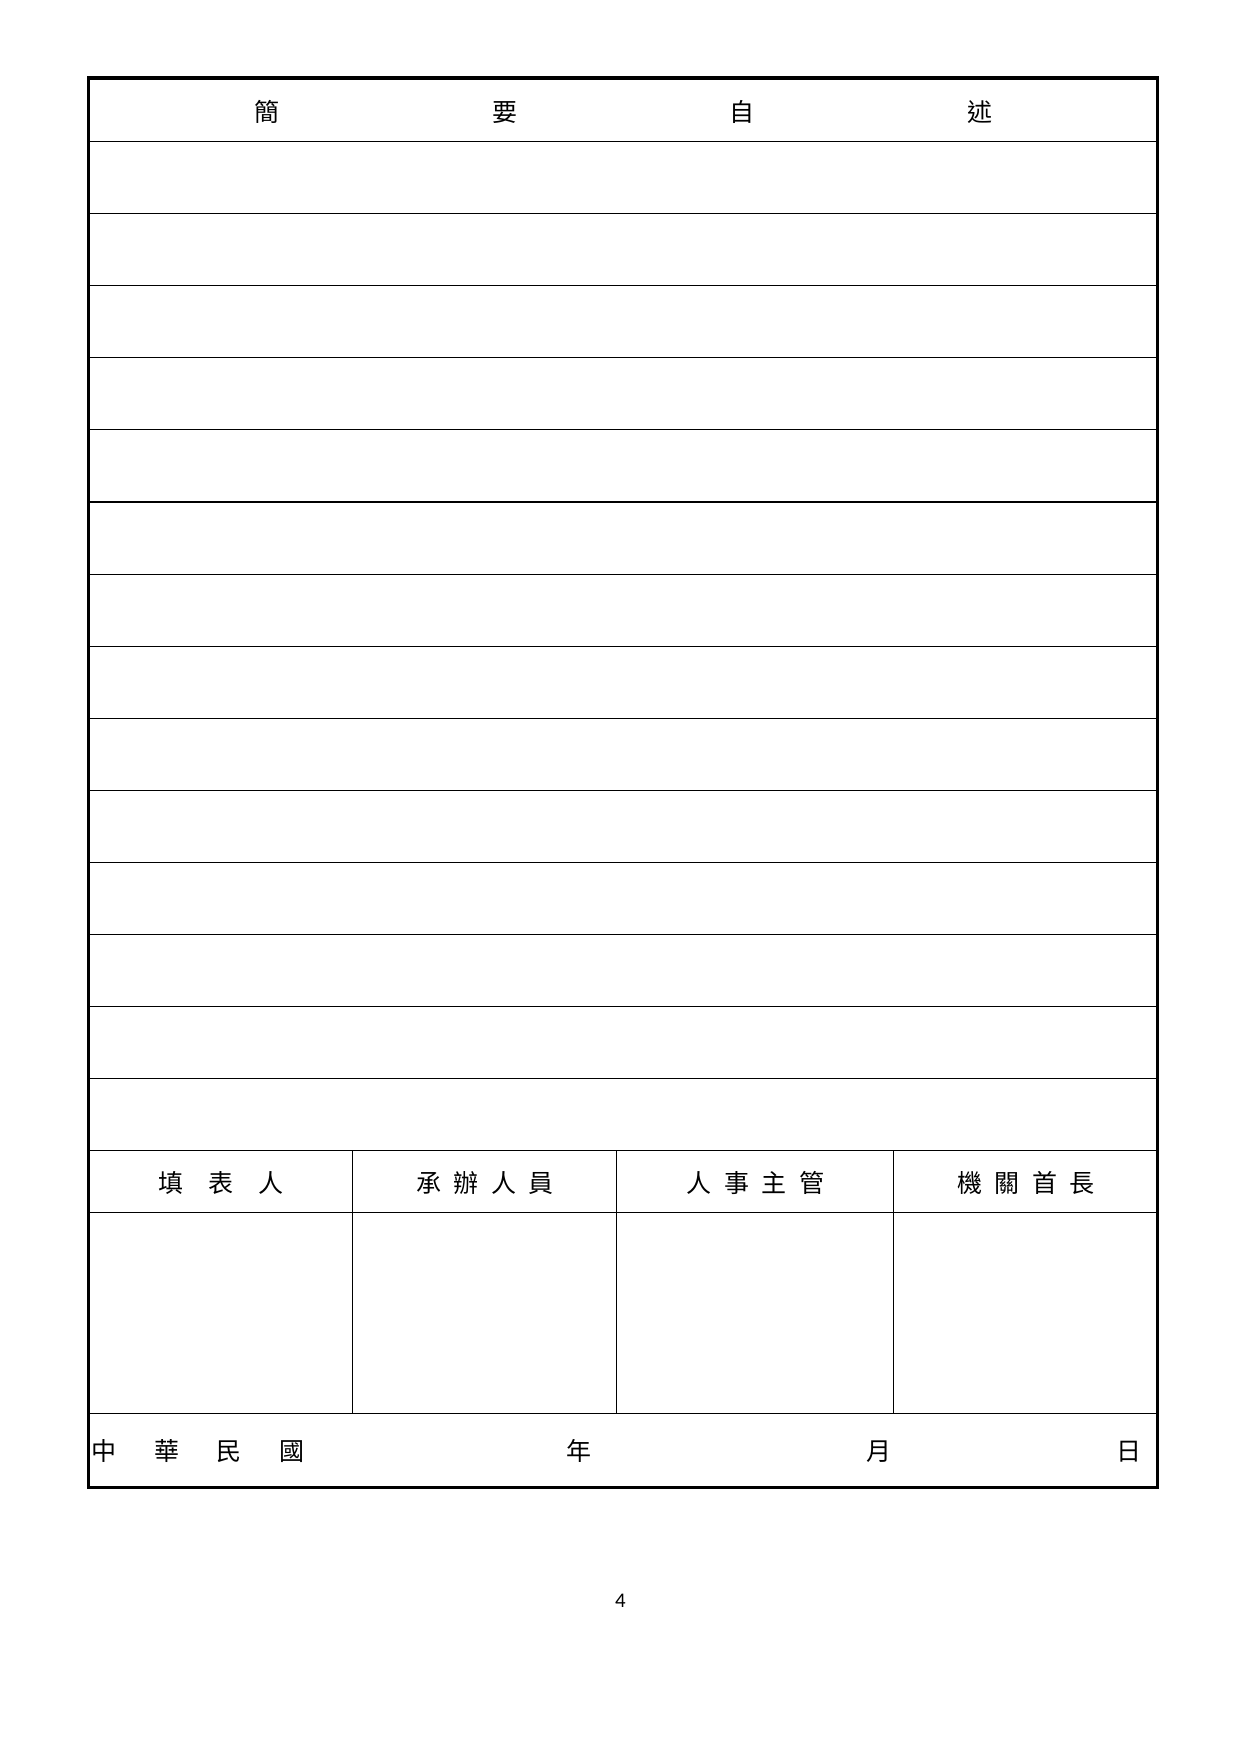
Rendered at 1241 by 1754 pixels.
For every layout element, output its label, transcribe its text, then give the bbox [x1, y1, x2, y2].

table_cell 中 華 民 國 年 月 日 [90, 1414, 1156, 1486]
table_cell [90, 1213, 352, 1412]
table_cell 機 關 首 長 [894, 1151, 1156, 1212]
table_cell [90, 503, 1156, 573]
table_cell [90, 935, 1156, 1006]
table_cell [90, 286, 1156, 357]
table_cell 人 事 主 管 [617, 1151, 893, 1212]
table_cell [90, 1079, 1156, 1150]
table_cell [90, 719, 1156, 790]
table_cell [90, 575, 1156, 646]
table_cell [617, 1213, 893, 1412]
table_cell [90, 647, 1156, 718]
table_cell [90, 791, 1156, 862]
table_header 簡 要 自 述 [90, 80, 1156, 141]
table_cell [894, 1213, 1156, 1412]
table_cell [353, 1213, 616, 1412]
table_cell [90, 1007, 1156, 1078]
table_cell 填 表 人 [90, 1151, 352, 1212]
table_cell 承 辦 人 員 [353, 1151, 616, 1212]
table_cell [90, 430, 1156, 501]
table_cell [90, 358, 1156, 429]
table_cell [90, 863, 1156, 934]
table_cell [90, 142, 1156, 213]
table_cell [90, 214, 1156, 285]
